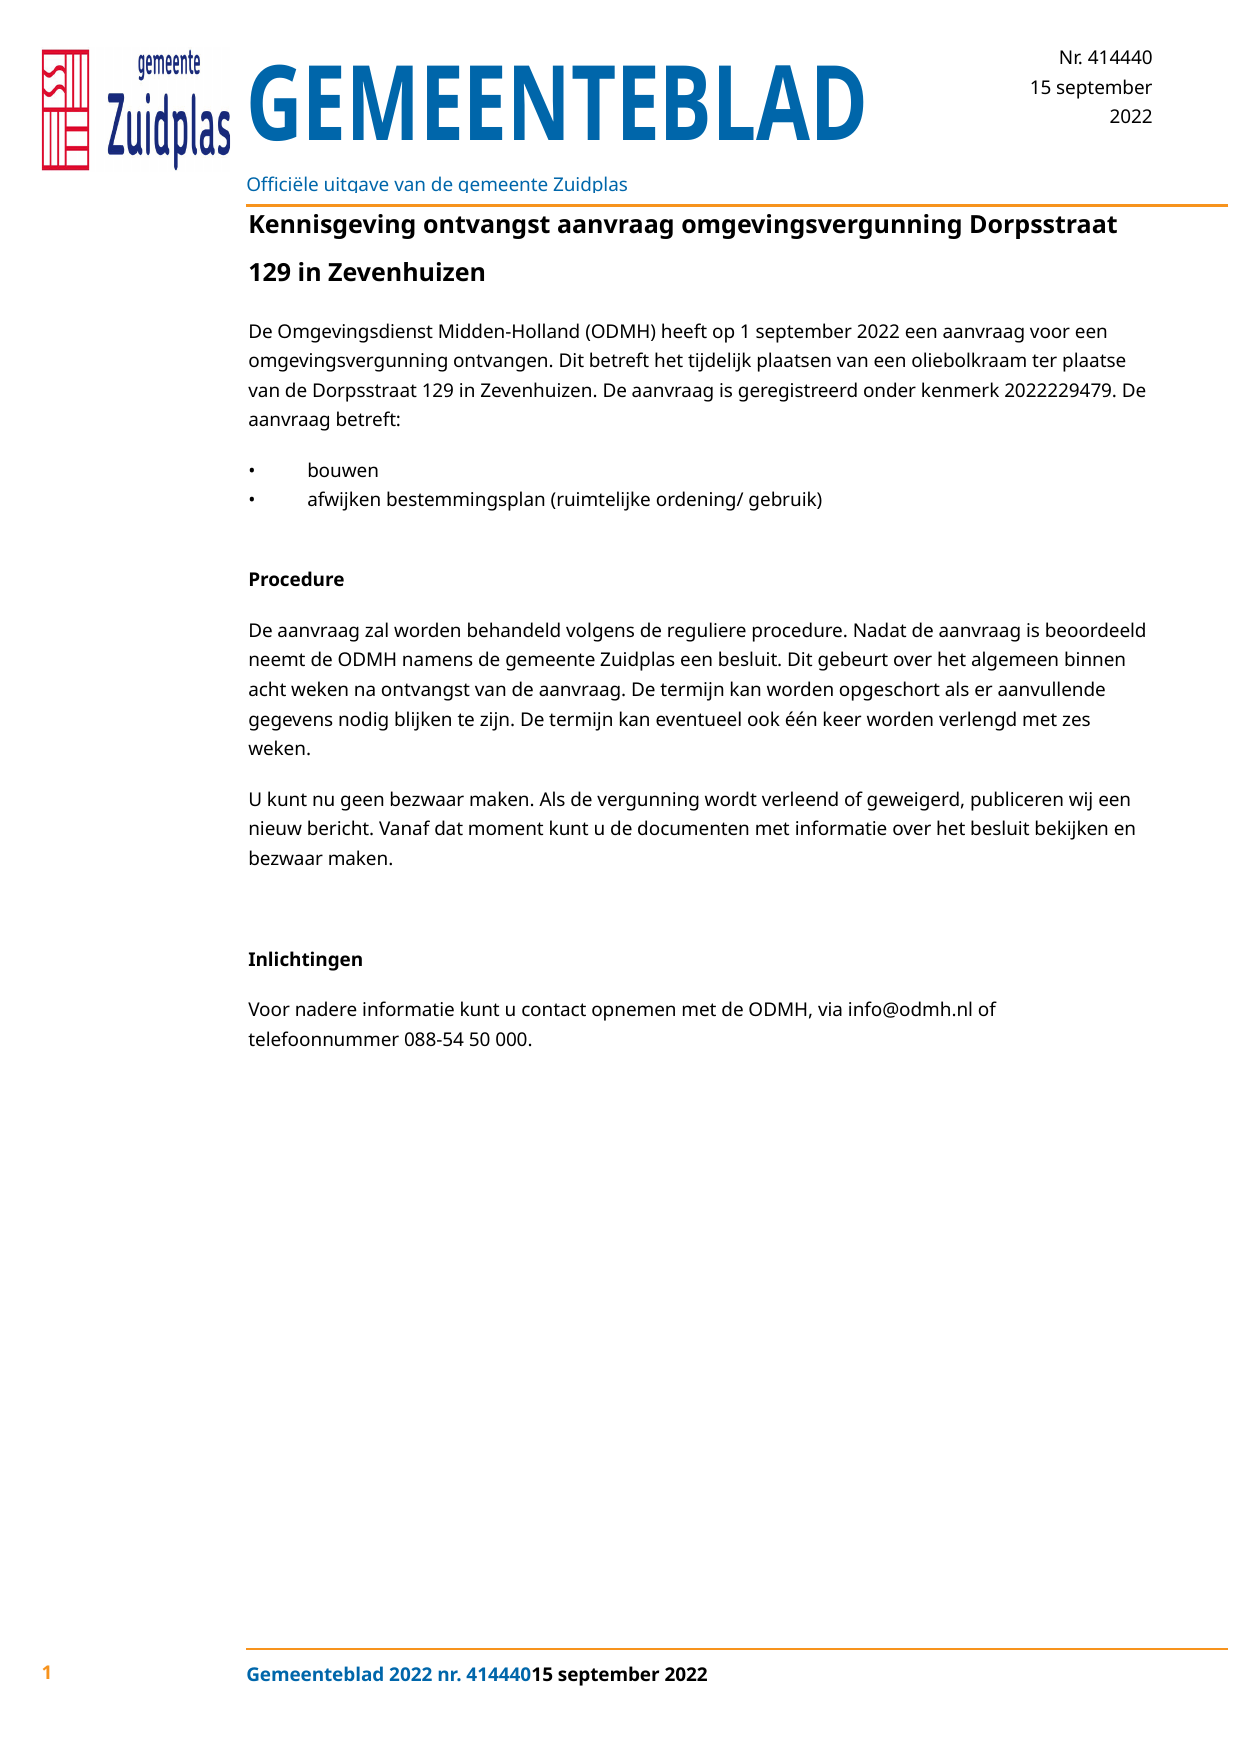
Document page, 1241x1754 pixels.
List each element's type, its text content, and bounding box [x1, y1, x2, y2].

text Kennisgeving ontvangst aanvraag omgevingsvergunning Dorpsstraat 129 in Zevenhuizen [248, 207, 1152, 288]
list bouwen [248, 457, 1152, 483]
text Procedure [248, 567, 1152, 592]
text De Omgevingsdienst Midden-Holland (ODMH) heeft op 1 september 2022 een aanvraag voor een omgevingsvergunning ontvangen. Dit betreft het tijdelijk plaatsen van een oliebolkraam ter plaatse van de Dorpsstraat 129 in Zevenhuizen. De aanvraag is geregistreerd onder kenmerk 2022229479. De aanvraag betreft: [248, 318, 1152, 432]
text Voor nadere informatie kunt u contact opnemen met de ODMH, via info@odmh.nl of telefoonnummer 088-54 50 000. [248, 996, 1152, 1052]
text De aanvraag zal worden behandeld volgens de reguliere procedure. Nadat de aanvraag is beoordeeld neemt de ODMH namens de gemeente Zuidplas een besluit. Dit gebeurt over het algemeen binnen acht weken na ontvangst van de aanvraag. De termijn kan worden opgeschort als er aanvullende gegevens nodig blijken te zijn. De termijn kan eventueel ook één keer worden verlengd met zes weken. [248, 617, 1152, 761]
picture [41, 47, 231, 172]
list afwijken bestemmingsplan (ruimtelijke ordening/ gebruik) [248, 487, 1152, 512]
text U kunt nu geen bezwaar maken. Als de vergunning wordt verleend of geweigerd, publiceren wij een nieuw bericht. Vanaf dat moment kunt u de documenten met informatie over het besluit bekijken en bezwaar maken. [248, 786, 1152, 871]
text Inlichtingen [248, 946, 1152, 972]
